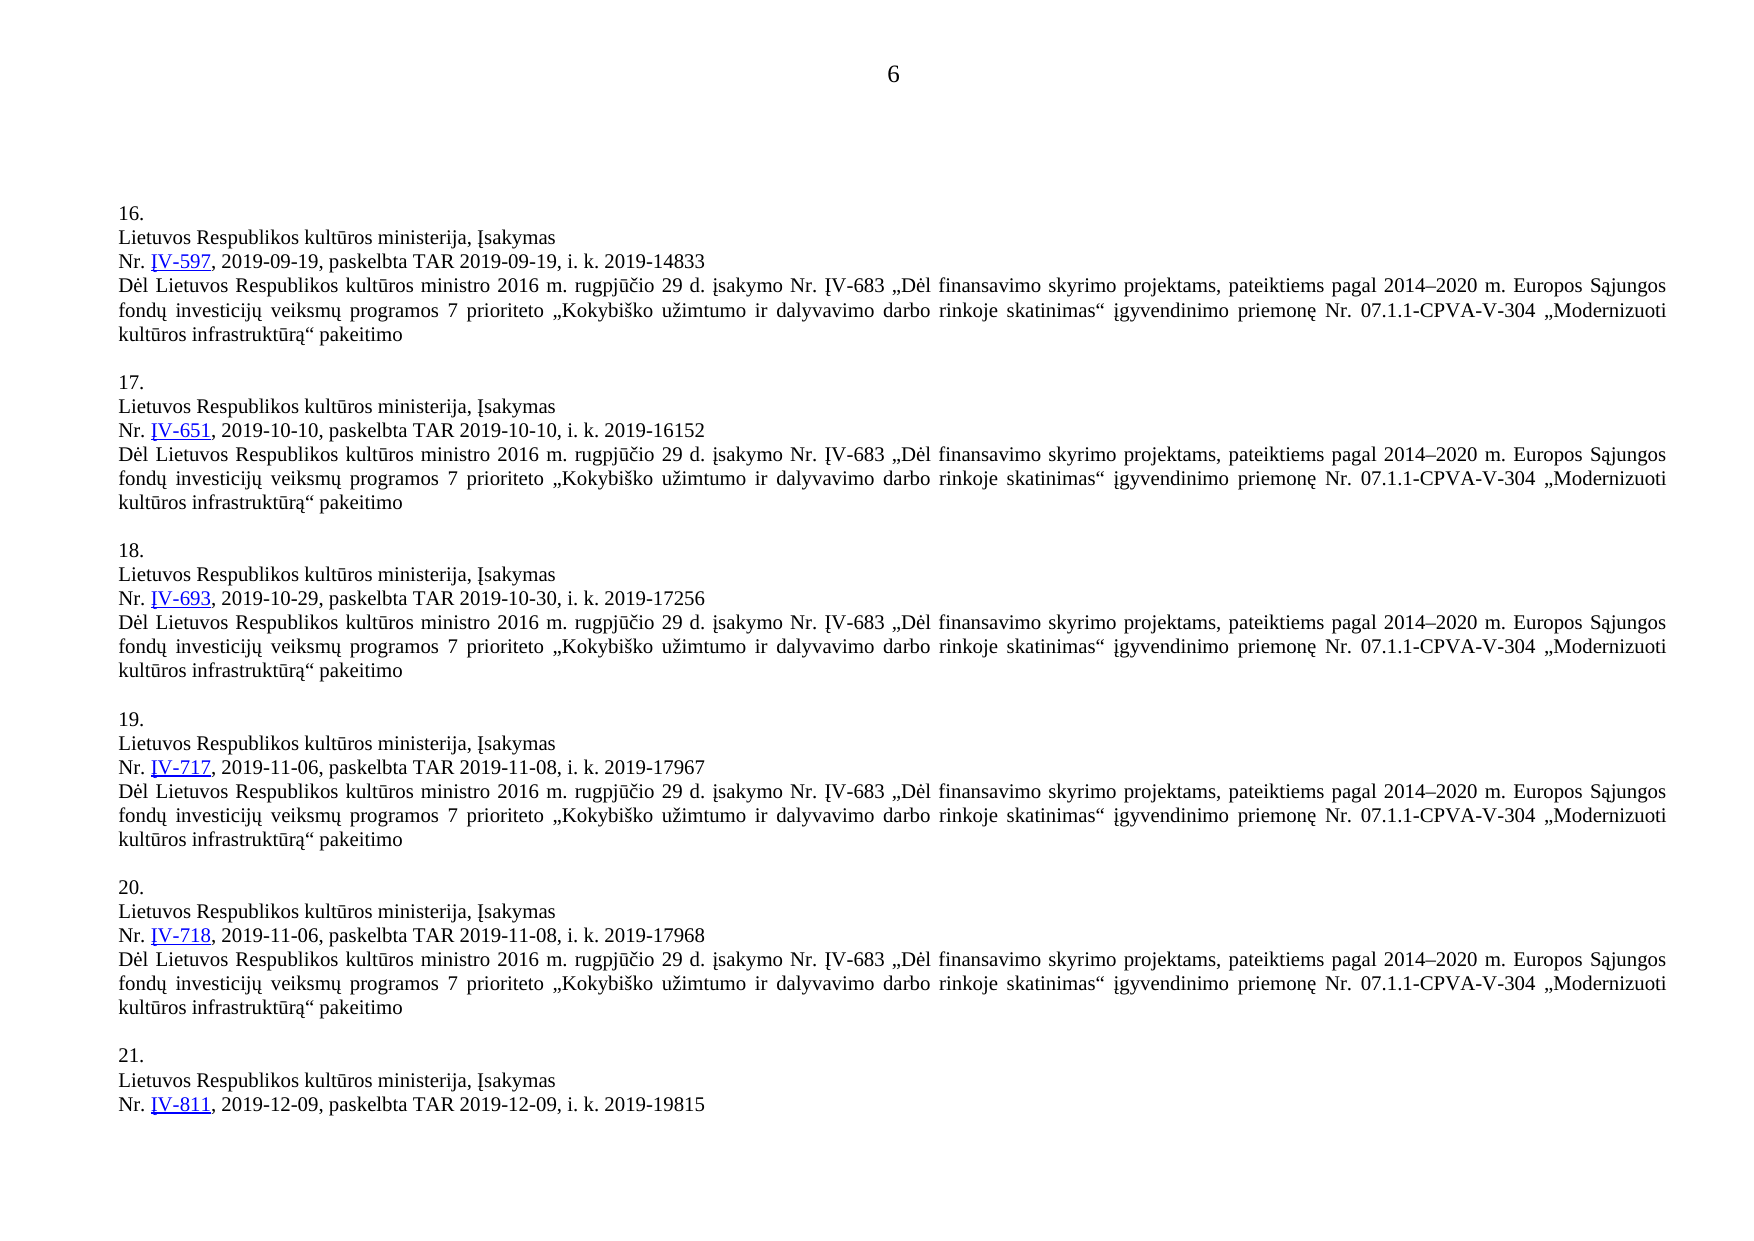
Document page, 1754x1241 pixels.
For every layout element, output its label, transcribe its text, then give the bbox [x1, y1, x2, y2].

text Nr. ĮV-717, 2019-11-06, paskelbta TAR 2019-11-08, i. k. 2019-17967 [118, 755, 1668, 779]
text Nr. ĮV-811, 2019-12-09, paskelbta TAR 2019-12-09, i. k. 2019-19815 [118, 1092, 1668, 1116]
text Lietuvos Respublikos kultūros ministerija, Įsakymas [118, 225, 1668, 249]
text Dėl Lietuvos Respublikos kultūros ministro 2016 m. rugpjūčio 29 d. įsakymo Nr. ĮV-683 „Dėl finansavimo skyrimo projektams, pateiktiems pagal 2014–2020 m. Europos Sąjungos fondų investicijų veiksmų programos 7 prioriteto „Kokybiško užimtumo ir dalyvavimo darbo rinkoje skatinimas“ įgyvendinimo priemonę Nr. 07.1.1-CPVA-V-304 „Modernizuoti kultūros infrastruktūrą“ pakeitimo [118, 947, 1668, 1019]
text Lietuvos Respublikos kultūros ministerija, Įsakymas [118, 562, 1668, 586]
text 21. [118, 1043, 1668, 1067]
text 16. [118, 201, 1668, 225]
text Nr. ĮV-597, 2019-09-19, paskelbta TAR 2019-09-19, i. k. 2019-14833 [118, 249, 1668, 273]
text Dėl Lietuvos Respublikos kultūros ministro 2016 m. rugpjūčio 29 d. įsakymo Nr. ĮV-683 „Dėl finansavimo skyrimo projektams, pateiktiems pagal 2014–2020 m. Europos Sąjungos fondų investicijų veiksmų programos 7 prioriteto „Kokybiško užimtumo ir dalyvavimo darbo rinkoje skatinimas“ įgyvendinimo priemonę Nr. 07.1.1-CPVA-V-304 „Modernizuoti kultūros infrastruktūrą“ pakeitimo [118, 610, 1668, 682]
text Nr. ĮV-651, 2019-10-10, paskelbta TAR 2019-10-10, i. k. 2019-16152 [118, 418, 1668, 442]
text 19. [118, 707, 1668, 731]
text Lietuvos Respublikos kultūros ministerija, Įsakymas [118, 394, 1668, 418]
text 17. [118, 370, 1668, 394]
text Dėl Lietuvos Respublikos kultūros ministro 2016 m. rugpjūčio 29 d. įsakymo Nr. ĮV-683 „Dėl finansavimo skyrimo projektams, pateiktiems pagal 2014–2020 m. Europos Sąjungos fondų investicijų veiksmų programos 7 prioriteto „Kokybiško užimtumo ir dalyvavimo darbo rinkoje skatinimas“ įgyvendinimo priemonę Nr. 07.1.1-CPVA-V-304 „Modernizuoti kultūros infrastruktūrą“ pakeitimo [118, 273, 1668, 346]
text Dėl Lietuvos Respublikos kultūros ministro 2016 m. rugpjūčio 29 d. įsakymo Nr. ĮV-683 „Dėl finansavimo skyrimo projektams, pateiktiems pagal 2014–2020 m. Europos Sąjungos fondų investicijų veiksmų programos 7 prioriteto „Kokybiško užimtumo ir dalyvavimo darbo rinkoje skatinimas“ įgyvendinimo priemonę Nr. 07.1.1-CPVA-V-304 „Modernizuoti kultūros infrastruktūrą“ pakeitimo [118, 779, 1668, 851]
text Lietuvos Respublikos kultūros ministerija, Įsakymas [118, 731, 1668, 755]
text 20. [118, 875, 1668, 899]
text Lietuvos Respublikos kultūros ministerija, Įsakymas [118, 899, 1668, 923]
text Lietuvos Respublikos kultūros ministerija, Įsakymas [118, 1067, 1668, 1092]
text Nr. ĮV-693, 2019-10-29, paskelbta TAR 2019-10-30, i. k. 2019-17256 [118, 586, 1668, 610]
text Nr. ĮV-718, 2019-11-06, paskelbta TAR 2019-11-08, i. k. 2019-17968 [118, 923, 1668, 947]
text Dėl Lietuvos Respublikos kultūros ministro 2016 m. rugpjūčio 29 d. įsakymo Nr. ĮV-683 „Dėl finansavimo skyrimo projektams, pateiktiems pagal 2014–2020 m. Europos Sąjungos fondų investicijų veiksmų programos 7 prioriteto „Kokybiško užimtumo ir dalyvavimo darbo rinkoje skatinimas“ įgyvendinimo priemonę Nr. 07.1.1-CPVA-V-304 „Modernizuoti kultūros infrastruktūrą“ pakeitimo [118, 442, 1668, 514]
text 18. [118, 538, 1668, 562]
